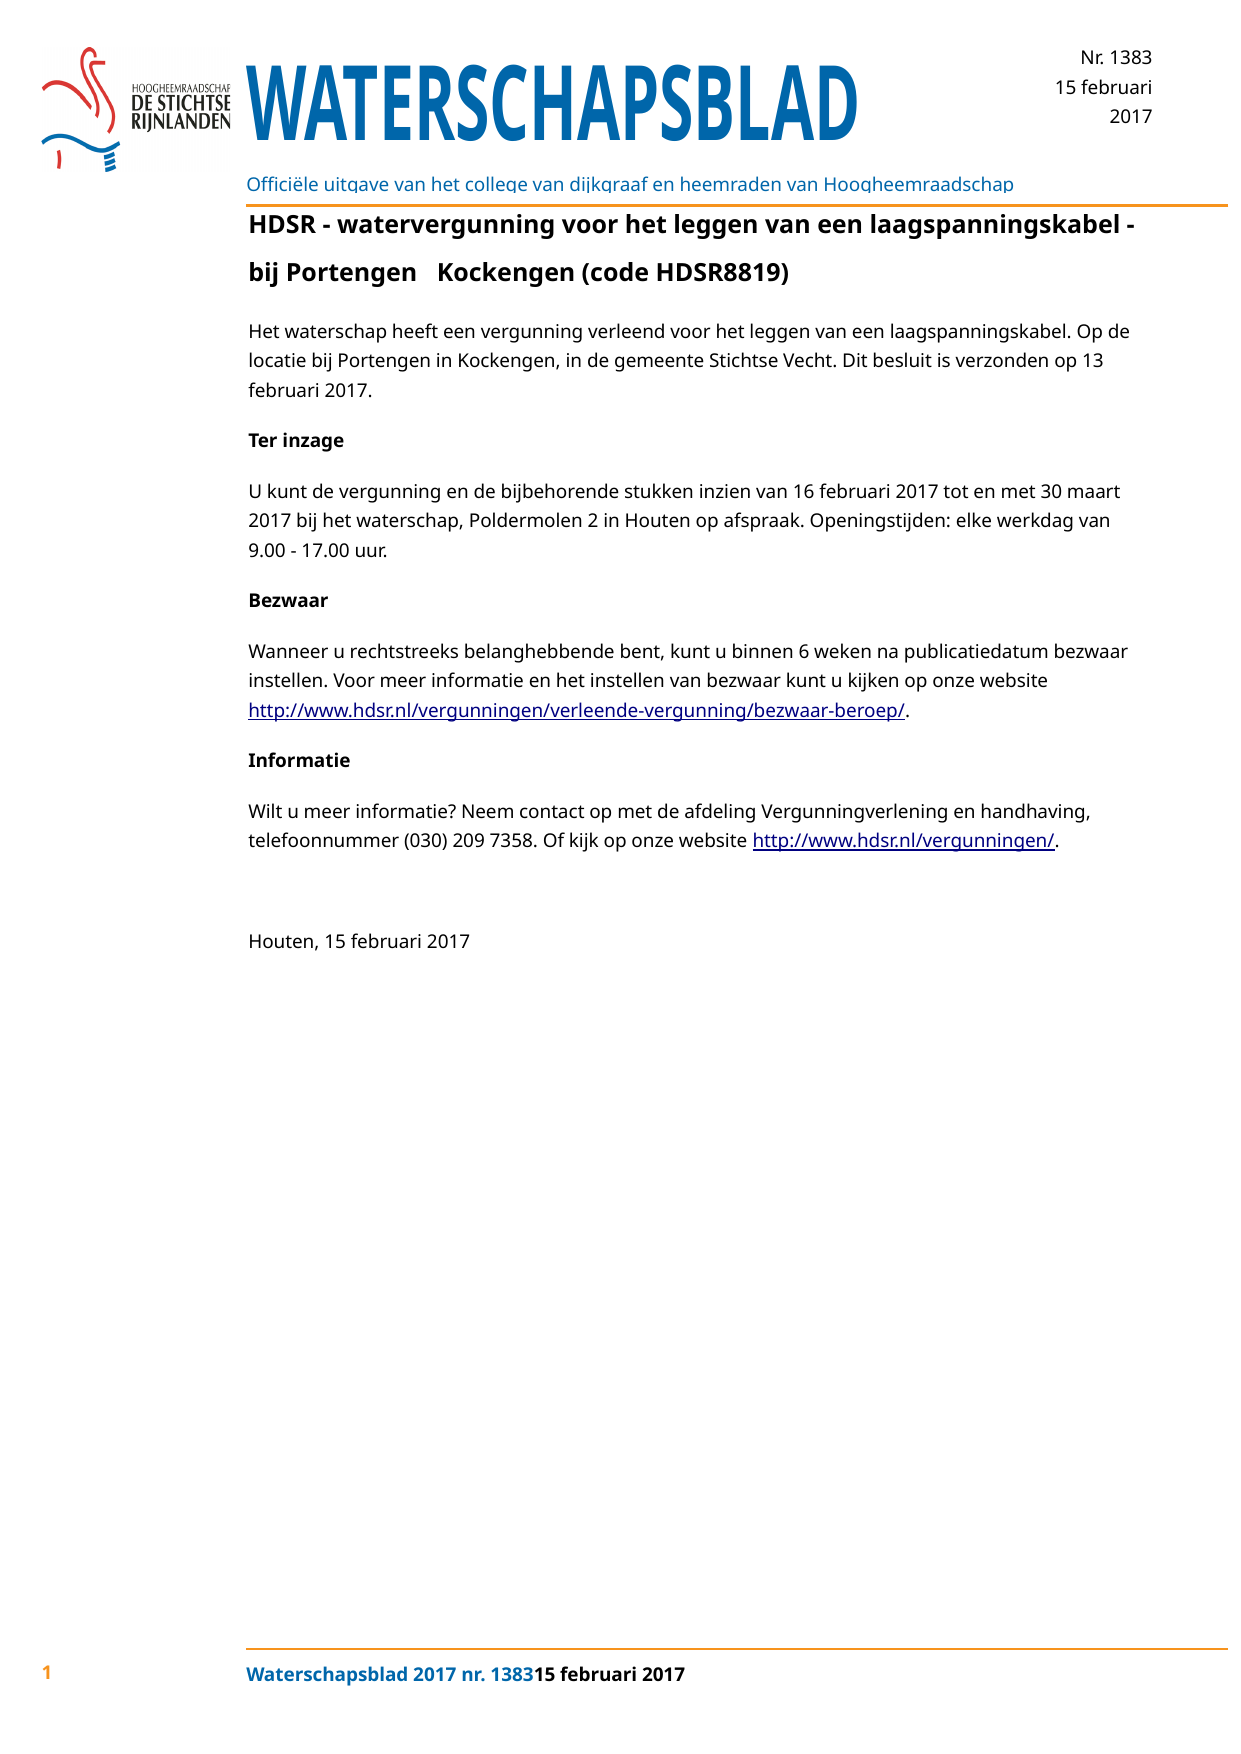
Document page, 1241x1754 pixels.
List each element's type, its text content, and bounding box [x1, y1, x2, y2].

text U kunt de vergunning en de bijbehorende stukken inzien van 16 februari 2017 tot en met 30 maart 2017 bij het waterschap, Poldermolen 2 in Houten op afspraak. Openingstijden: elke werkdag van 9.00 - 17.00 uur. [248, 478, 1152, 563]
text HDSR - watervergunning voor het leggen van een laagspanningskabel - bij Portengen Kockengen (code HDSR8819) [248, 207, 1152, 288]
text Ter inzage [248, 427, 1152, 453]
text Wilt u meer informatie? Neem contact op met de afdeling Vergunningverlening en handhaving, telefoonnummer (030) 209 7358. Of kijk op onze website http://www.hdsr.nl/vergunningen/. [248, 798, 1152, 853]
text Bezwaar [248, 587, 1152, 613]
text Houten, 15 februari 2017 [248, 928, 1152, 954]
picture [41, 47, 231, 172]
text Informatie [248, 747, 1152, 773]
text Wanneer u rechtstreeks belanghebbende bent, kunt u binnen 6 weken na publicatiedatum bezwaar instellen. Voor meer informatie en het instellen van bezwaar kunt u kijken op onze website http://www.hdsr.nl/vergunningen/verleende-vergunning/bezwaar-beroep/. [248, 638, 1152, 723]
text Het waterschap heeft een vergunning verleend voor het leggen van een laagspanningskabel. Op de locatie bij Portengen in Kockengen, in de gemeente Stichtse Vecht. Dit besluit is verzonden op 13 februari 2017. [248, 318, 1152, 403]
